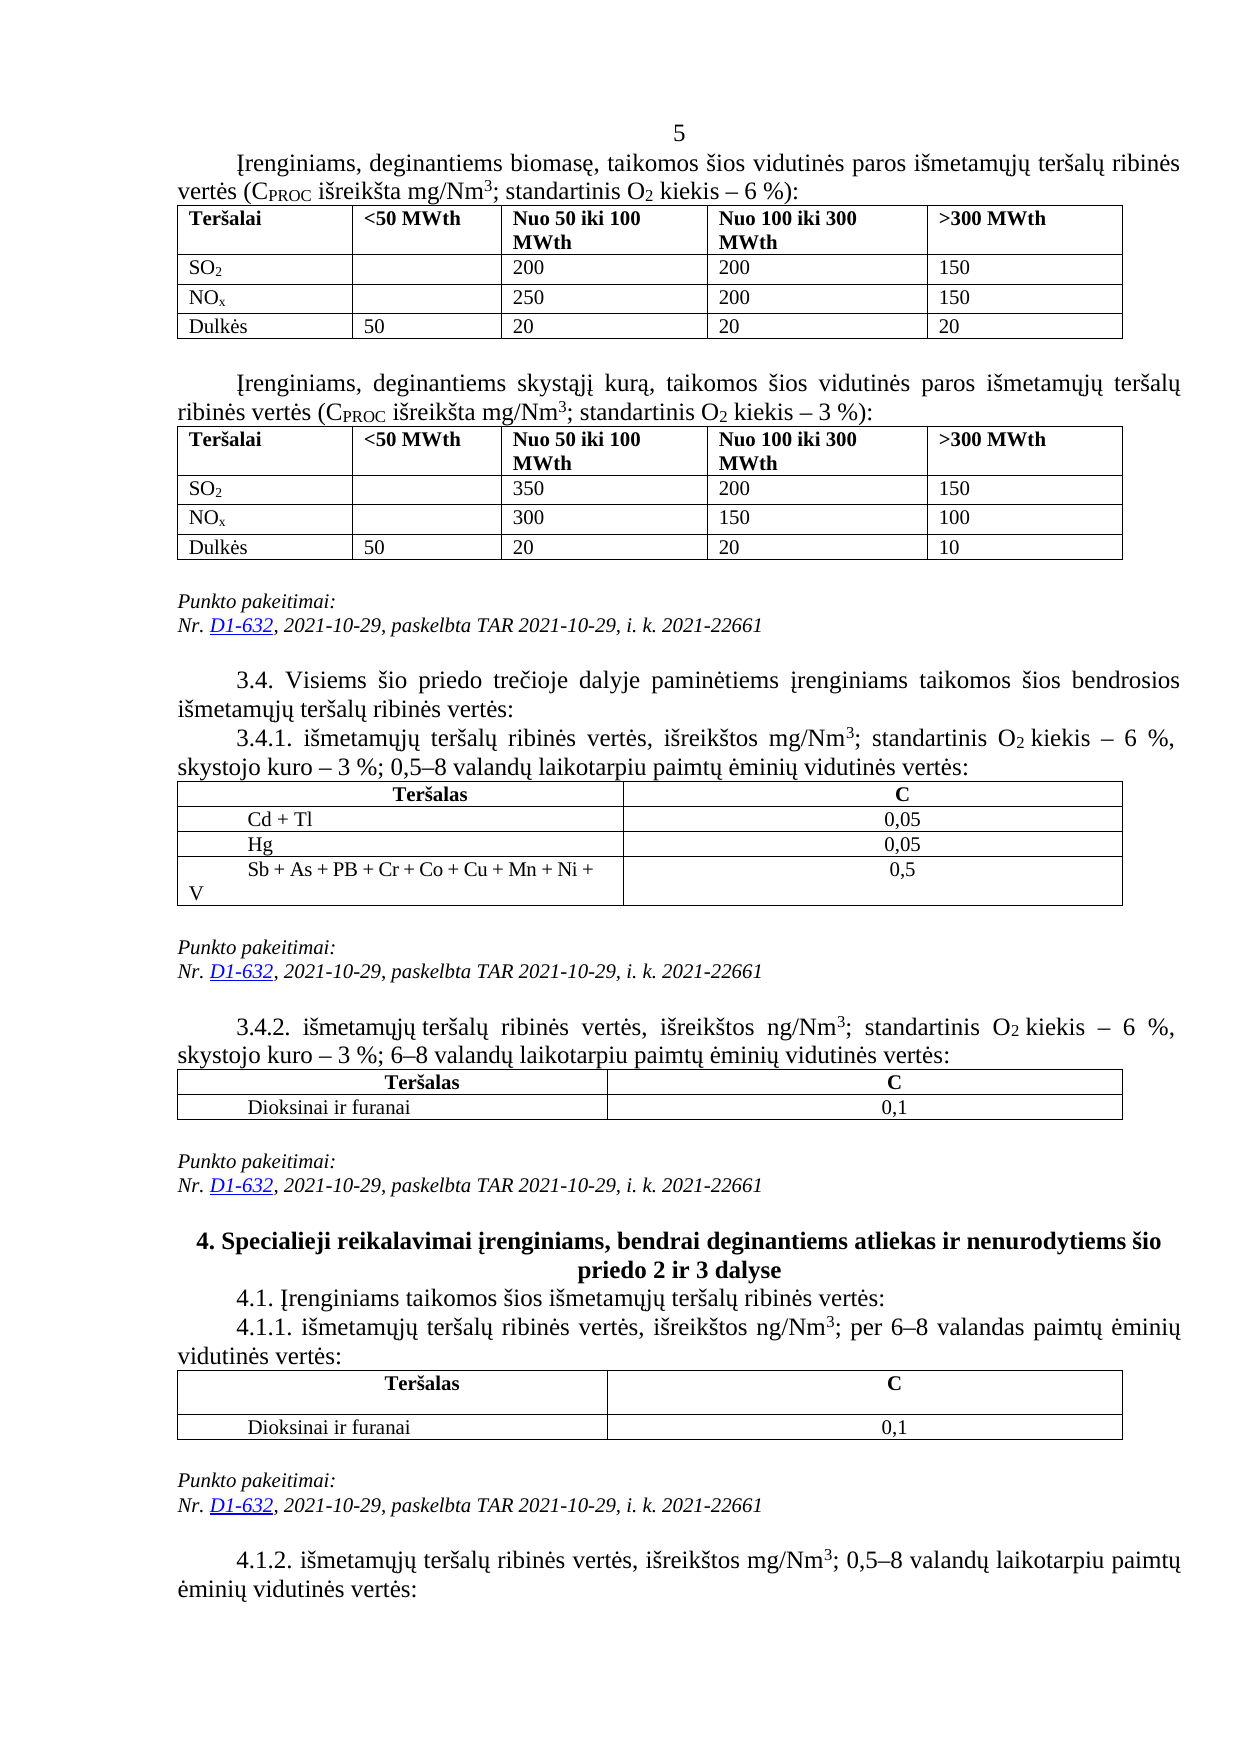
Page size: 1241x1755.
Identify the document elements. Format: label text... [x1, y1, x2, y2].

table_cell Dulkės [178, 314, 352, 338]
text Įrenginiams, deginantiems skystąjį kurą, taikomos šios vidutinės paros išmetamųjų teršalų ribinės vertės (CPROC išreikšta mg/Nm3; standartinis O2 kiekis – 3 %): [177, 368, 1181, 426]
table_cell Hg [178, 832, 623, 856]
table_header Teršalai [178, 206, 352, 254]
table_cell 0,05 [624, 807, 1122, 831]
table_header <50 MWth [353, 206, 501, 254]
text Įrenginiams, deginantiems biomasę, taikomos šios vidutinės paros išmetamųjų teršalų ribinės vertės (CPROC išreikšta mg/Nm3; standartinis O2 kiekis – 6 %): [177, 148, 1181, 205]
text 4.1.2. išmetamųjų teršalų ribinės vertės, išreikštos mg/Nm3; 0,5–8 valandų laikotarpiu paimtų ėminių vidutinės vertės: [177, 1545, 1181, 1603]
text Nr. D1-632, 2021-10-29, paskelbta TAR 2021-10-29, i. k. 2021-22661 [177, 959, 1181, 983]
table_cell 150 [928, 255, 1122, 284]
table_cell Dulkės [178, 535, 352, 559]
table_header >300 MWth [928, 206, 1122, 254]
text 4.1. Įrenginiams taikomos šios išmetamųjų teršalų ribinės vertės: [177, 1283, 1181, 1312]
text Punkto pakeitimai: [177, 1149, 1181, 1173]
table_header Nuo 50 iki 100 MWth [502, 427, 707, 475]
table_cell NOx [178, 505, 352, 534]
table_cell SO2 [178, 476, 352, 504]
table_cell 0,5 [624, 857, 1122, 905]
table_cell Sb + As + PB + Cr + Co + Cu + Mn + Ni + V [178, 857, 623, 905]
table_cell 20 [708, 314, 927, 338]
table_cell [353, 285, 501, 313]
table_cell 20 [708, 535, 927, 559]
table_cell [353, 505, 501, 534]
text 3.4.1. išmetamųjų teršalų ribinės vertės, išreikštos mg/Nm3; standartinis O2 kiekis – 6 %, skystojo kuro – 3 %; 0,5–8 valandų laikotarpiu paimtų ėminių vidutinės vertės: [177, 723, 1181, 781]
table_cell 50 [353, 535, 501, 559]
table_header >300 MWth [928, 427, 1122, 475]
text Nr. D1-632, 2021-10-29, paskelbta TAR 2021-10-29, i. k. 2021-22661 [177, 613, 1181, 637]
table_cell 10 [928, 535, 1122, 559]
table_cell 0,1 [608, 1095, 1122, 1119]
table_cell 200 [502, 255, 707, 284]
table_cell 300 [502, 505, 707, 534]
text Nr. D1-632, 2021-10-29, paskelbta TAR 2021-10-29, i. k. 2021-22661 [177, 1492, 1181, 1517]
text 4. Specialieji reikalavimai įrenginiams, bendrai deginantiems atliekas ir nenurodytiems šio priedo 2 ir 3 dalyse [177, 1226, 1181, 1283]
table_cell 200 [708, 476, 927, 504]
table_cell 250 [502, 285, 707, 313]
text Punkto pakeitimai: [177, 1468, 1181, 1492]
table_header Teršalas [178, 1070, 607, 1094]
table_cell [353, 476, 501, 504]
table_cell 350 [502, 476, 707, 504]
table_header Teršalas [178, 782, 623, 806]
table_header C [624, 782, 1122, 806]
table_cell 200 [708, 285, 927, 313]
table_cell Dioksinai ir furanai [178, 1415, 607, 1439]
table_cell 100 [928, 505, 1122, 534]
table_header Teršalai [178, 427, 352, 475]
text Punkto pakeitimai: [177, 589, 1181, 613]
table_header Nuo 100 iki 300 MWth [708, 427, 927, 475]
table_cell 20 [502, 314, 707, 338]
table_cell 150 [928, 476, 1122, 504]
table_cell 0,05 [624, 832, 1122, 856]
table_cell 20 [928, 314, 1122, 338]
table_header <50 MWth [353, 427, 501, 475]
table_header Nuo 100 iki 300 MWth [708, 206, 927, 254]
text 3.4.2. išmetamųjų teršalų ribinės vertės, išreikštos ng/Nm3; standartinis O2 kiekis – 6 %, skystojo kuro – 3 %; 6–8 valandų laikotarpiu paimtų ėminių vidutinės vertės: [177, 1012, 1181, 1069]
table_cell NOx [178, 285, 352, 313]
table_cell 20 [502, 535, 707, 559]
table_cell 200 [708, 255, 927, 284]
table_cell SO2 [178, 255, 352, 284]
table_header Teršalas [178, 1371, 607, 1413]
table_header C [608, 1070, 1122, 1094]
table_header C [608, 1371, 1122, 1413]
table_header Nuo 50 iki 100 MWth [502, 206, 707, 254]
table_cell 150 [928, 285, 1122, 313]
text 4.1.1. išmetamųjų teršalų ribinės vertės, išreikštos ng/Nm3; per 6–8 valandas paimtų ėminių vidutinės vertės: [177, 1312, 1181, 1370]
text Nr. D1-632, 2021-10-29, paskelbta TAR 2021-10-29, i. k. 2021-22661 [177, 1173, 1181, 1197]
text 3.4. Visiems šio priedo trečioje dalyje paminėtiems įrenginiams taikomos šios bendrosios išmetamųjų teršalų ribinės vertės: [177, 666, 1181, 723]
text Punkto pakeitimai: [177, 935, 1181, 959]
table_cell 150 [708, 505, 927, 534]
table_cell Dioksinai ir furanai [178, 1095, 607, 1119]
table_cell Cd + Tl [178, 807, 623, 831]
table_cell 50 [353, 314, 501, 338]
table_cell 0,1 [608, 1415, 1122, 1439]
table_cell [353, 255, 501, 284]
